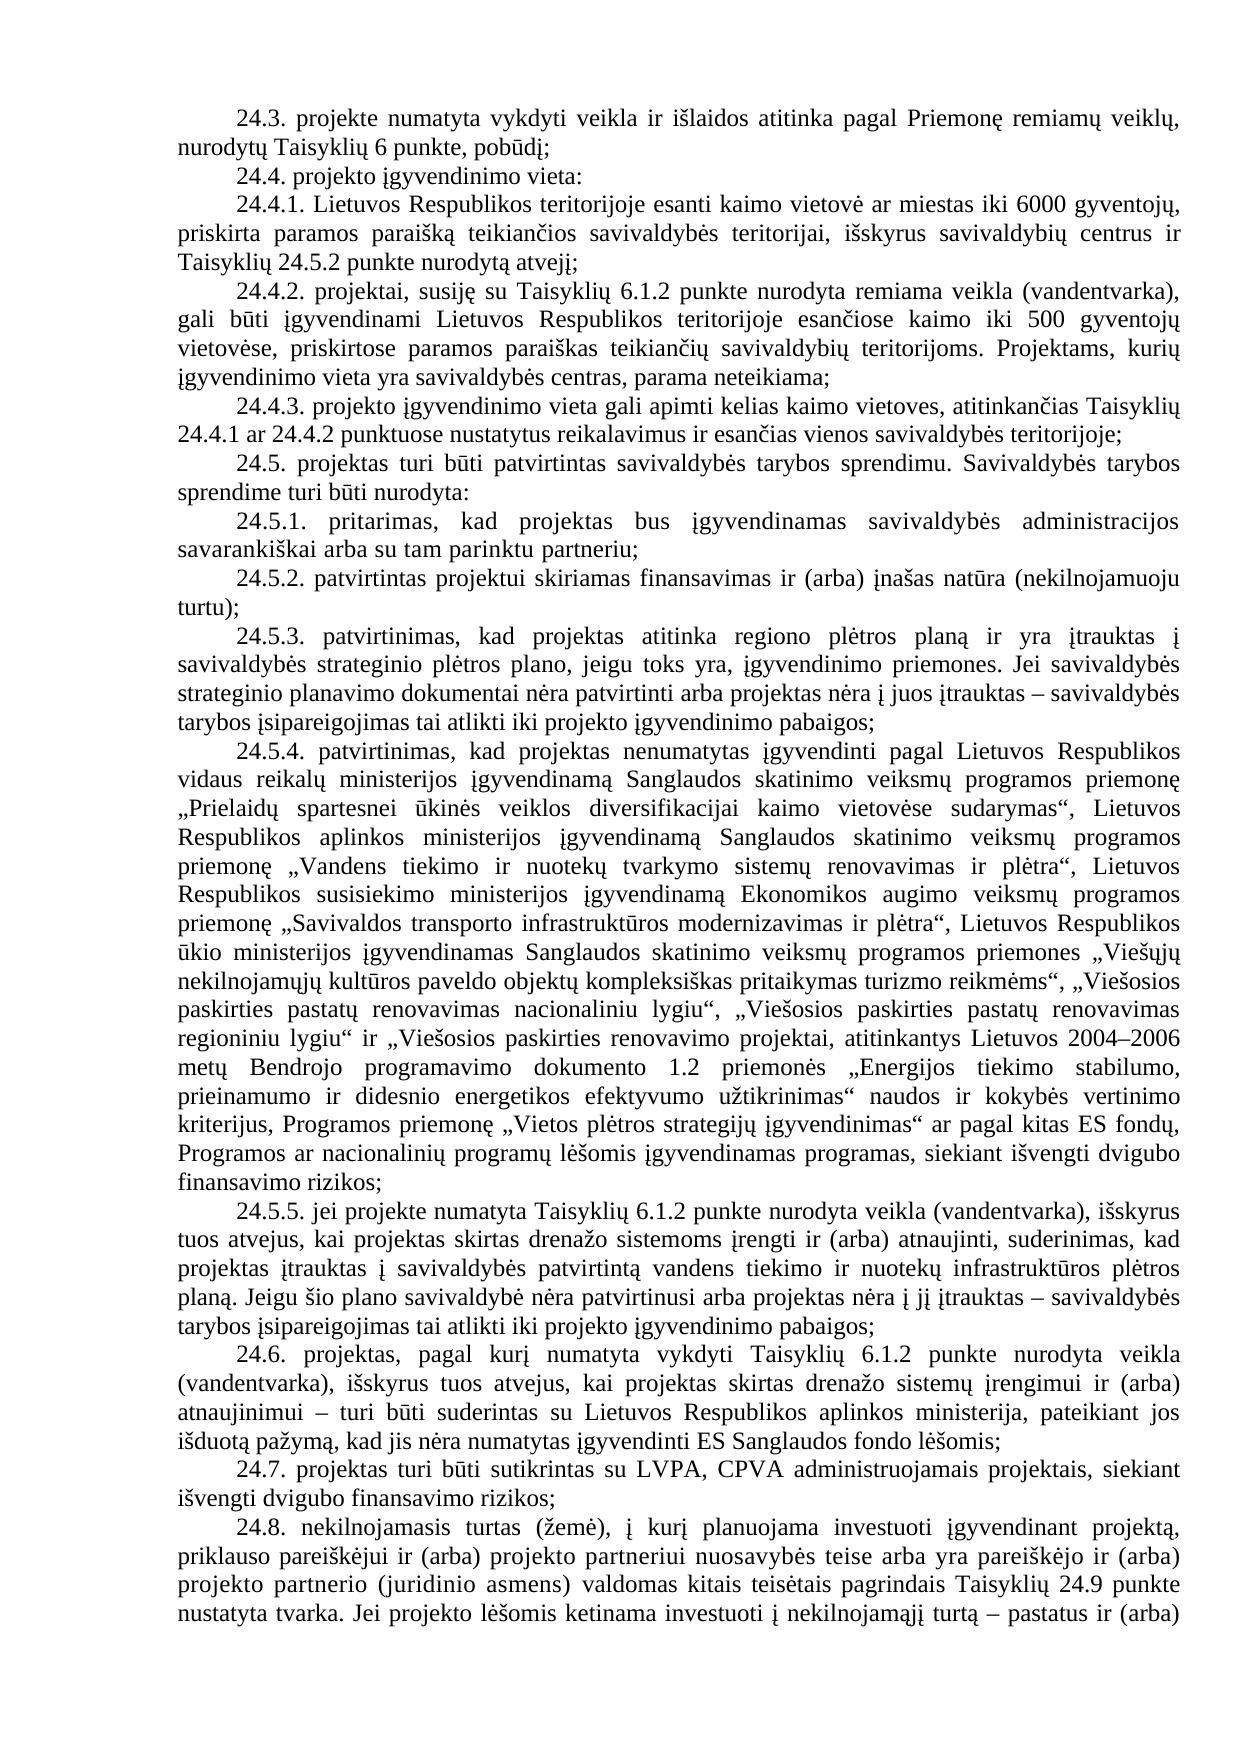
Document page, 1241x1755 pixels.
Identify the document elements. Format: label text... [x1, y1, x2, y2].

text 24.5. projektas turi būti patvirtintas savivaldybės tarybos sprendimu. Savivaldybės tarybos sprendime turi būti nurodyta: [177, 448, 1181, 506]
text 24.6. projektas, pagal kurį numatyta vykdyti Taisyklių 6.1.2 punkte nurodyta veikla (vandentvarka), išskyrus tuos atvejus, kai projektas skirtas drenažo sistemų įrengimui ir (arba) atnaujinimui – turi būti suderintas su Lietuvos Respublikos aplinkos ministerija, pateikiant jos išduotą pažymą, kad jis nėra numatytas įgyvendinti ES Sanglaudos fondo lėšomis; [177, 1339, 1181, 1454]
text 24.4.3. projekto įgyvendinimo vieta gali apimti kelias kaimo vietoves, atitinkančias Taisyklių 24.4.1 ar 24.4.2 punktuose nustatytus reikalavimus ir esančias vienos savivaldybės teritorijoje; [177, 391, 1181, 448]
text 24.5.4. patvirtinimas, kad projektas nenumatytas įgyvendinti pagal Lietuvos Respublikos vidaus reikalų ministerijos įgyvendinamą Sanglaudos skatinimo veiksmų programos priemonę „Prielaidų spartesnei ūkinės veiklos diversifikacijai kaimo vietovėse sudarymas“, Lietuvos Respublikos aplinkos ministerijos įgyvendinamą Sanglaudos skatinimo veiksmų programos priemonę „Vandens tiekimo ir nuotekų tvarkymo sistemų renovavimas ir plėtra“, Lietuvos Respublikos susisiekimo ministerijos įgyvendinamą Ekonomikos augimo veiksmų programos priemonę „Savivaldos transporto infrastruktūros modernizavimas ir plėtra“, Lietuvos Respublikos ūkio ministerijos įgyvendinamas Sanglaudos skatinimo veiksmų programos priemones „Viešųjų nekilnojamųjų kultūros paveldo objektų kompleksiškas pritaikymas turizmo reikmėms“, „Viešosios paskirties pastatų renovavimas nacionaliniu lygiu“, „Viešosios paskirties pastatų renovavimas regioniniu lygiu“ ir „Viešosios paskirties renovavimo projektai, atitinkantys Lietuvos 2004–2006 metų Bendrojo programavimo dokumento 1.2 priemonės „Energijos tiekimo stabilumo, prieinamumo ir didesnio energetikos efektyvumo užtikrinimas“ naudos ir kokybės vertinimo kriterijus, Programos priemonę „Vietos plėtros strategijų įgyvendinimas“ ar pagal kitas ES fondų, Programos ar nacionalinių programų lėšomis įgyvendinamas programas, siekiant išvengti dvigubo finansavimo rizikos; [177, 736, 1181, 1196]
text 24.4.2. projektai, susiję su Taisyklių 6.1.2 punkte nurodyta remiama veikla (vandentvarka), gali būti įgyvendinami Lietuvos Respublikos teritorijoje esančiose kaimo iki 500 gyventojų vietovėse, priskirtose paramos paraiškas teikiančių savivaldybių teritorijoms. Projektams, kurių įgyvendinimo vieta yra savivaldybės centras, parama neteikiama; [177, 276, 1181, 391]
text 24.5.3. patvirtinimas, kad projektas atitinka regiono plėtros planą ir yra įtrauktas į savivaldybės strateginio plėtros plano, jeigu toks yra, įgyvendinimo priemones. Jei savivaldybės strateginio planavimo dokumentai nėra patvirtinti arba projektas nėra į juos įtrauktas – savivaldybės tarybos įsipareigojimas tai atlikti iki projekto įgyvendinimo pabaigos; [177, 621, 1181, 736]
text 24.4.1. Lietuvos Respublikos teritorijoje esanti kaimo vietovė ar miestas iki 6000 gyventojų, priskirta paramos paraišką teikiančios savivaldybės teritorijai, išskyrus savivaldybių centrus ir Taisyklių 24.5.2 punkte nurodytą atvejį; [177, 189, 1181, 276]
text 24.5.5. jei projekte numatyta Taisyklių 6.1.2 punkte nurodyta veikla (vandentvarka), išskyrus tuos atvejus, kai projektas skirtas drenažo sistemoms įrengti ir (arba) atnaujinti, suderinimas, kad projektas įtrauktas į savivaldybės patvirtintą vandens tiekimo ir nuotekų infrastruktūros plėtros planą. Jeigu šio plano savivaldybė nėra patvirtinusi arba projektas nėra į jį įtrauktas – savivaldybės tarybos įsipareigojimas tai atlikti iki projekto įgyvendinimo pabaigos; [177, 1196, 1181, 1339]
text 24.8. nekilnojamasis turtas (žemė), į kurį planuojama investuoti įgyvendinant projektą, priklauso pareiškėjui ir (arba) projekto partneriui nuosavybės teise arba yra pareiškėjo ir (arba) projekto partnerio (juridinio asmens) valdomas kitais teisėtais pagrindais Taisyklių 24.9 punkte nustatyta tvarka. Jei projekto lėšomis ketinama investuoti į nekilnojamąjį turtą – pastatus ir (arba) [177, 1512, 1181, 1627]
text 24.3. projekte numatyta vykdyti veikla ir išlaidos atitinka pagal Priemonę remiamų veiklų, nurodytų Taisyklių 6 punkte, pobūdį; [177, 103, 1181, 161]
text 24.4. projekto įgyvendinimo vieta: [177, 161, 1181, 189]
text 24.5.1. pritarimas, kad projektas bus įgyvendinamas savivaldybės administracijos savarankiškai arba su tam parinktu partneriu; [177, 506, 1181, 563]
text 24.5.2. patvirtintas projektui skiriamas finansavimas ir (arba) įnašas natūra (nekilnojamuoju turtu); [177, 563, 1181, 621]
text 24.7. projektas turi būti sutikrintas su LVPA, CPVA administruojamais projektais, siekiant išvengti dvigubo finansavimo rizikos; [177, 1454, 1181, 1512]
